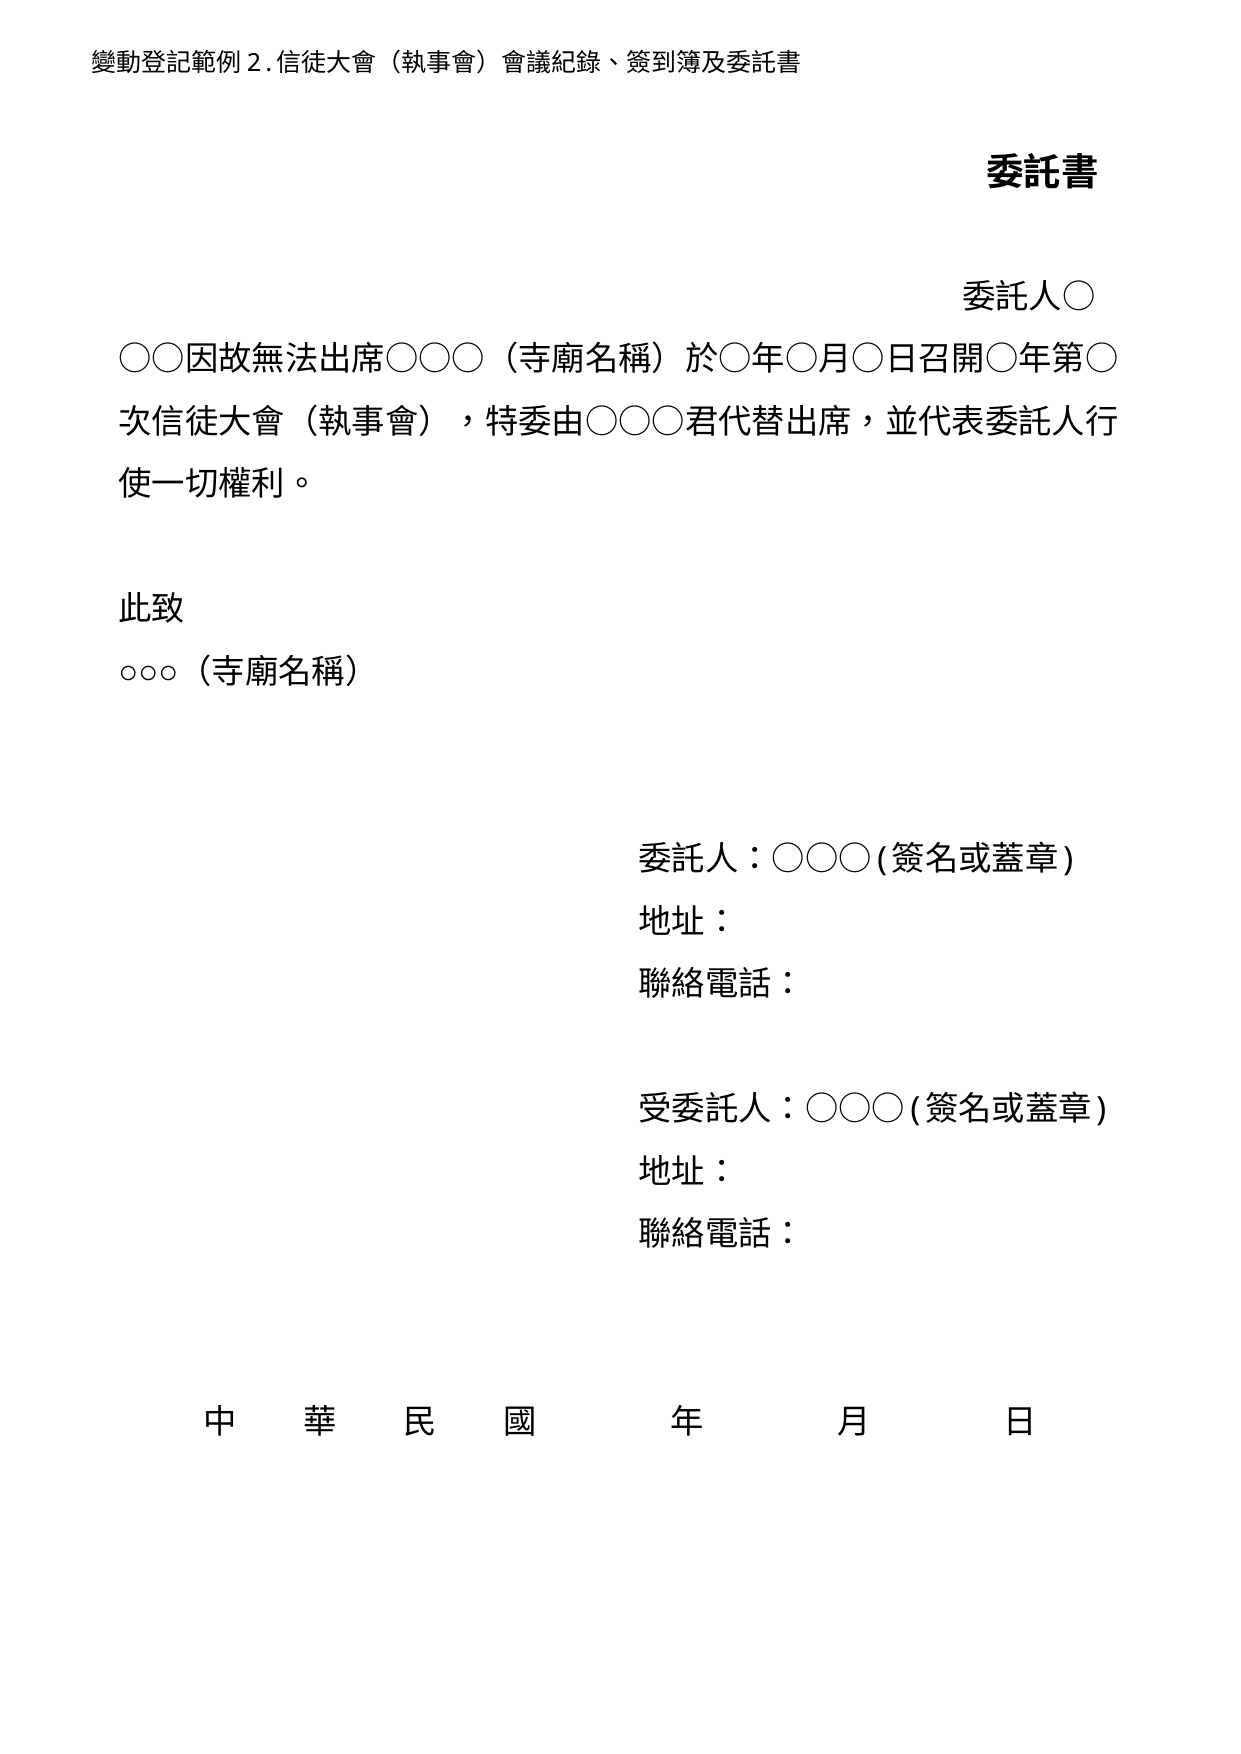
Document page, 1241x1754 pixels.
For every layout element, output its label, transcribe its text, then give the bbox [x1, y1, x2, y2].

text 聯絡電話： [118, 1189, 1122, 1252]
text 中 華 民 國 年 月 日 [118, 1377, 1122, 1439]
text 此致 [118, 564, 1122, 627]
text 委託書 [76, 34, 1122, 265]
text ○○○（寺廟名稱） [118, 627, 1122, 689]
text 聯絡電話： [118, 939, 1122, 1002]
text 委託人：○○○(簽名或蓋章) [118, 814, 1122, 877]
text 地址： [118, 877, 1122, 939]
text 委託人○○○因故無法出席○○○（寺廟名稱）於○年○月○日召開○年第○次信徒大會（執事會），特委由○○○君代替出席，並代表委託人行使一切權利。 [118, 252, 1122, 502]
text 變動登記範例2.信徒大會（執事會）會議紀錄、簽到簿及委託書 [91, 42, 947, 78]
text 地址： [118, 1127, 1122, 1189]
text 受委託人：○○○(簽名或蓋章) [118, 1064, 1122, 1127]
